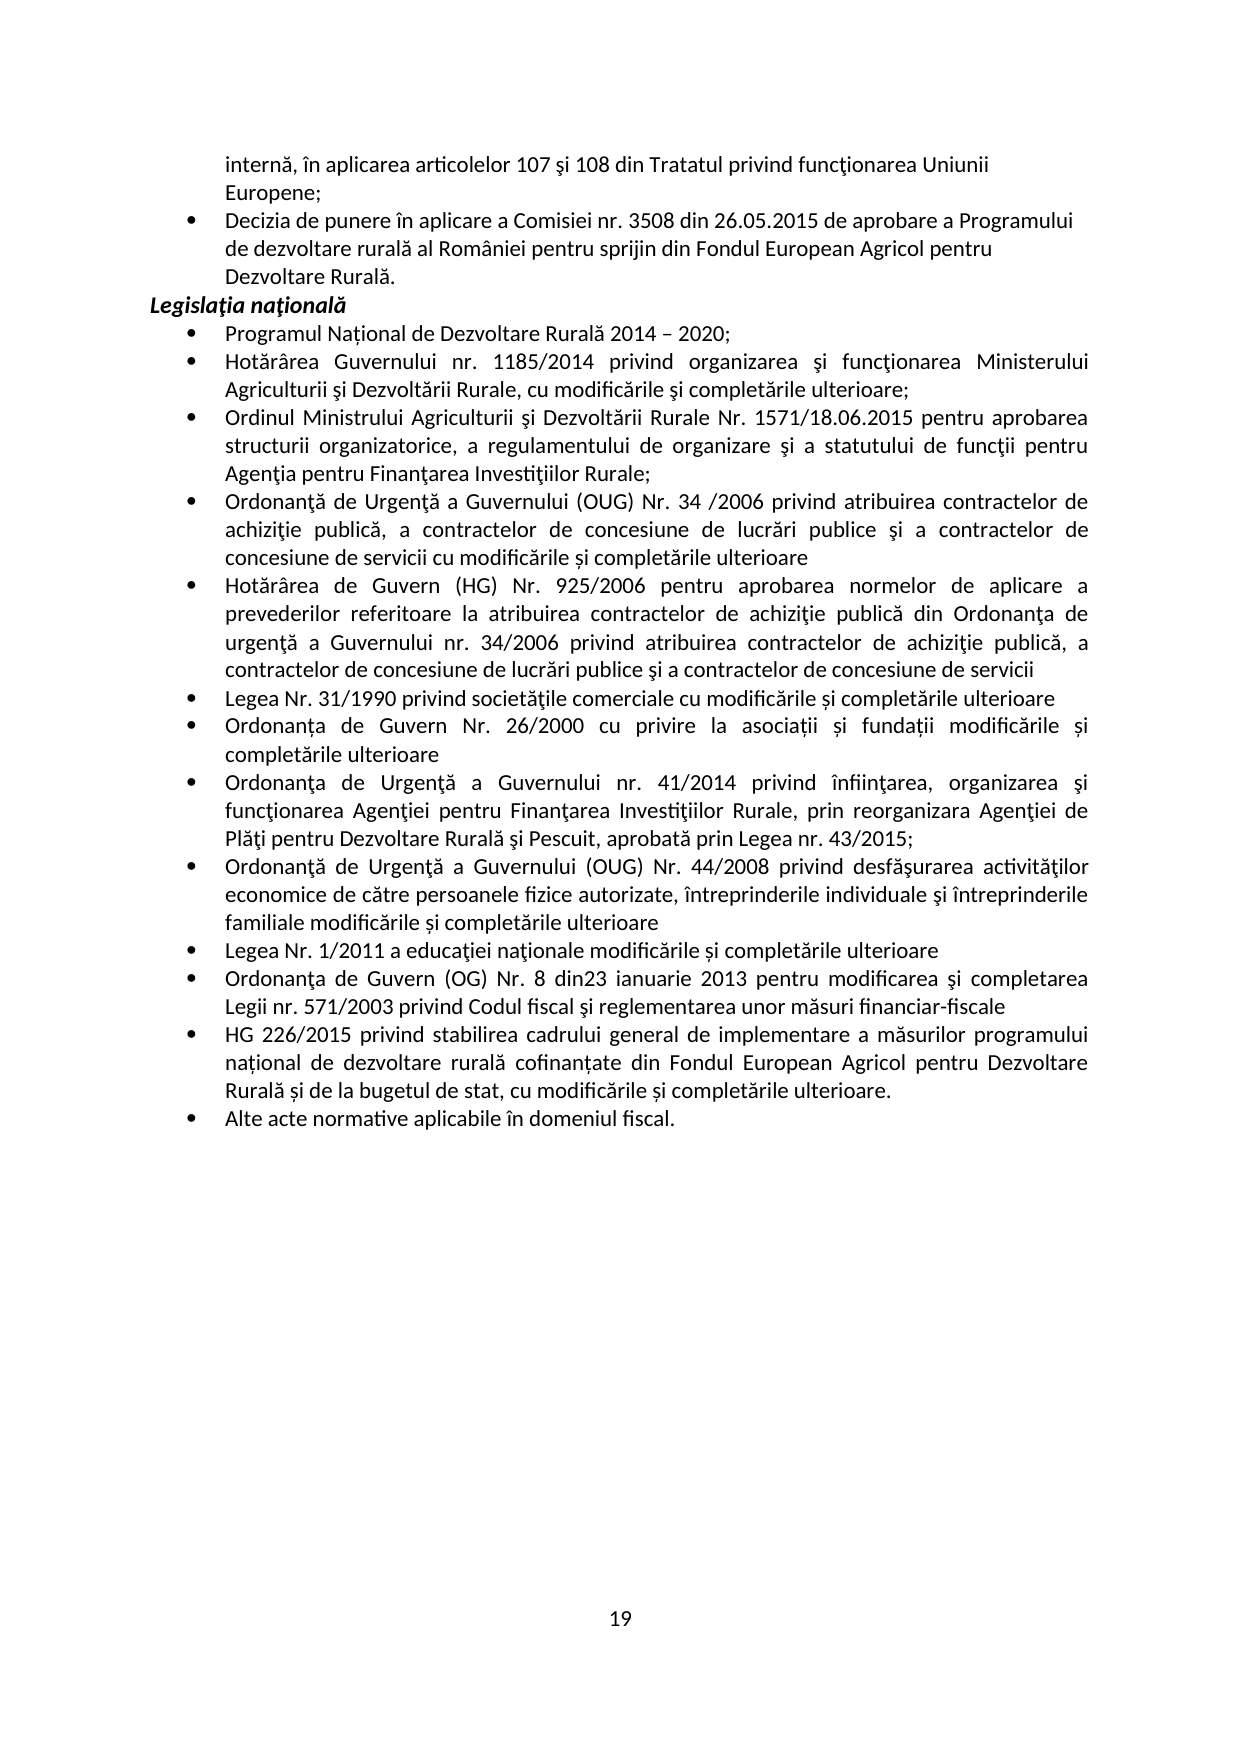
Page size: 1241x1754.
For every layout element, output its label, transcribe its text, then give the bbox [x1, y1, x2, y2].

list Ordonanţa de Guvern (OG) Nr. 8 din23 ianuarie 2013 pentru modificarea şi completarea Legii nr. 571/2003 privind Codul fiscal şi reglementarea unor măsuri financiar-fiscale [187, 964, 1090, 1020]
list Legea Nr. 1/2011 a educaţiei naţionale modificările și completările ulterioare [187, 936, 1090, 964]
list Ordinul Ministrului Agriculturii şi Dezvoltării Rurale Nr. 1571/18.06.2015 pentru aprobarea structurii organizatorice, a regulamentului de organizare şi a statutului de funcţii pentru Agenţia pentru Finanţarea Investiţiilor Rurale; [187, 403, 1090, 487]
list Hotărârea Guvernului nr. 1185/2014 privind organizarea şi funcţionarea Ministerului Agriculturii şi Dezvoltării Rurale, cu modificările şi completările ulterioare; [187, 347, 1090, 403]
list Hotărârea de Guvern (HG) Nr. 925/2006 pentru aprobarea normelor de aplicare a prevederilor referitoare la atribuirea contractelor de achiziţie publică din Ordonanţa de urgenţă a Guvernului nr. 34/2006 privind atribuirea contractelor de achiziţie publică, a contractelor de concesiune de lucrări publice şi a contractelor de concesiune de servicii [187, 572, 1090, 684]
list internă, în aplicarea articolelor 107 şi 108 din Tratatul privind funcţionarea Uniunii Europene; [187, 150, 1090, 206]
text Legislaţia naţională [150, 290, 1090, 319]
list Programul Național de Dezvoltare Rurală 2014 – 2020; [187, 319, 1090, 347]
list HG 226/2015 privind stabilirea cadrului general de implementare a măsurilor programului național de dezvoltare rurală cofinanțate din Fondul European Agricol pentru Dezvoltare Rurală și de la bugetul de stat, cu modificările și completările ulterioare. [187, 1020, 1090, 1104]
list Ordonanţă de Urgenţă a Guvernului (OUG) Nr. 44/2008 privind desfăşurarea activităţilor economice de către persoanele fizice autorizate, întreprinderile individuale şi întreprinderile familiale modificările și completările ulterioare [187, 852, 1090, 936]
list Ordonanţa de Urgenţă a Guvernului nr. 41/2014 privind înfiinţarea, organizarea şi funcţionarea Agenţiei pentru Finanţarea Investiţiilor Rurale, prin reorganizara Agenţiei de Plăţi pentru Dezvoltare Rurală şi Pescuit, aprobată prin Legea nr. 43/2015; [187, 768, 1090, 852]
list Ordonanța de Guvern Nr. 26/2000 cu privire la asociații și fundații modificările și completările ulterioare [187, 712, 1090, 768]
list Decizia de punere în aplicare a Comisiei nr. 3508 din 26.05.2015 de aprobare a Programului de dezvoltare rurală al României pentru sprijin din Fondul European Agricol pentru Dezvoltare Rurală. [187, 206, 1090, 290]
list Ordonanţă de Urgenţă a Guvernului (OUG) Nr. 34 /2006 privind atribuirea contractelor de achiziţie publică, a contractelor de concesiune de lucrări publice şi a contractelor de concesiune de servicii cu modificările și completările ulterioare [187, 487, 1090, 572]
list Alte acte normative aplicabile în domeniul fiscal. [187, 1104, 1090, 1132]
list Legea Nr. 31/1990 privind societăţile comerciale cu modificările și completările ulterioare [187, 684, 1090, 712]
